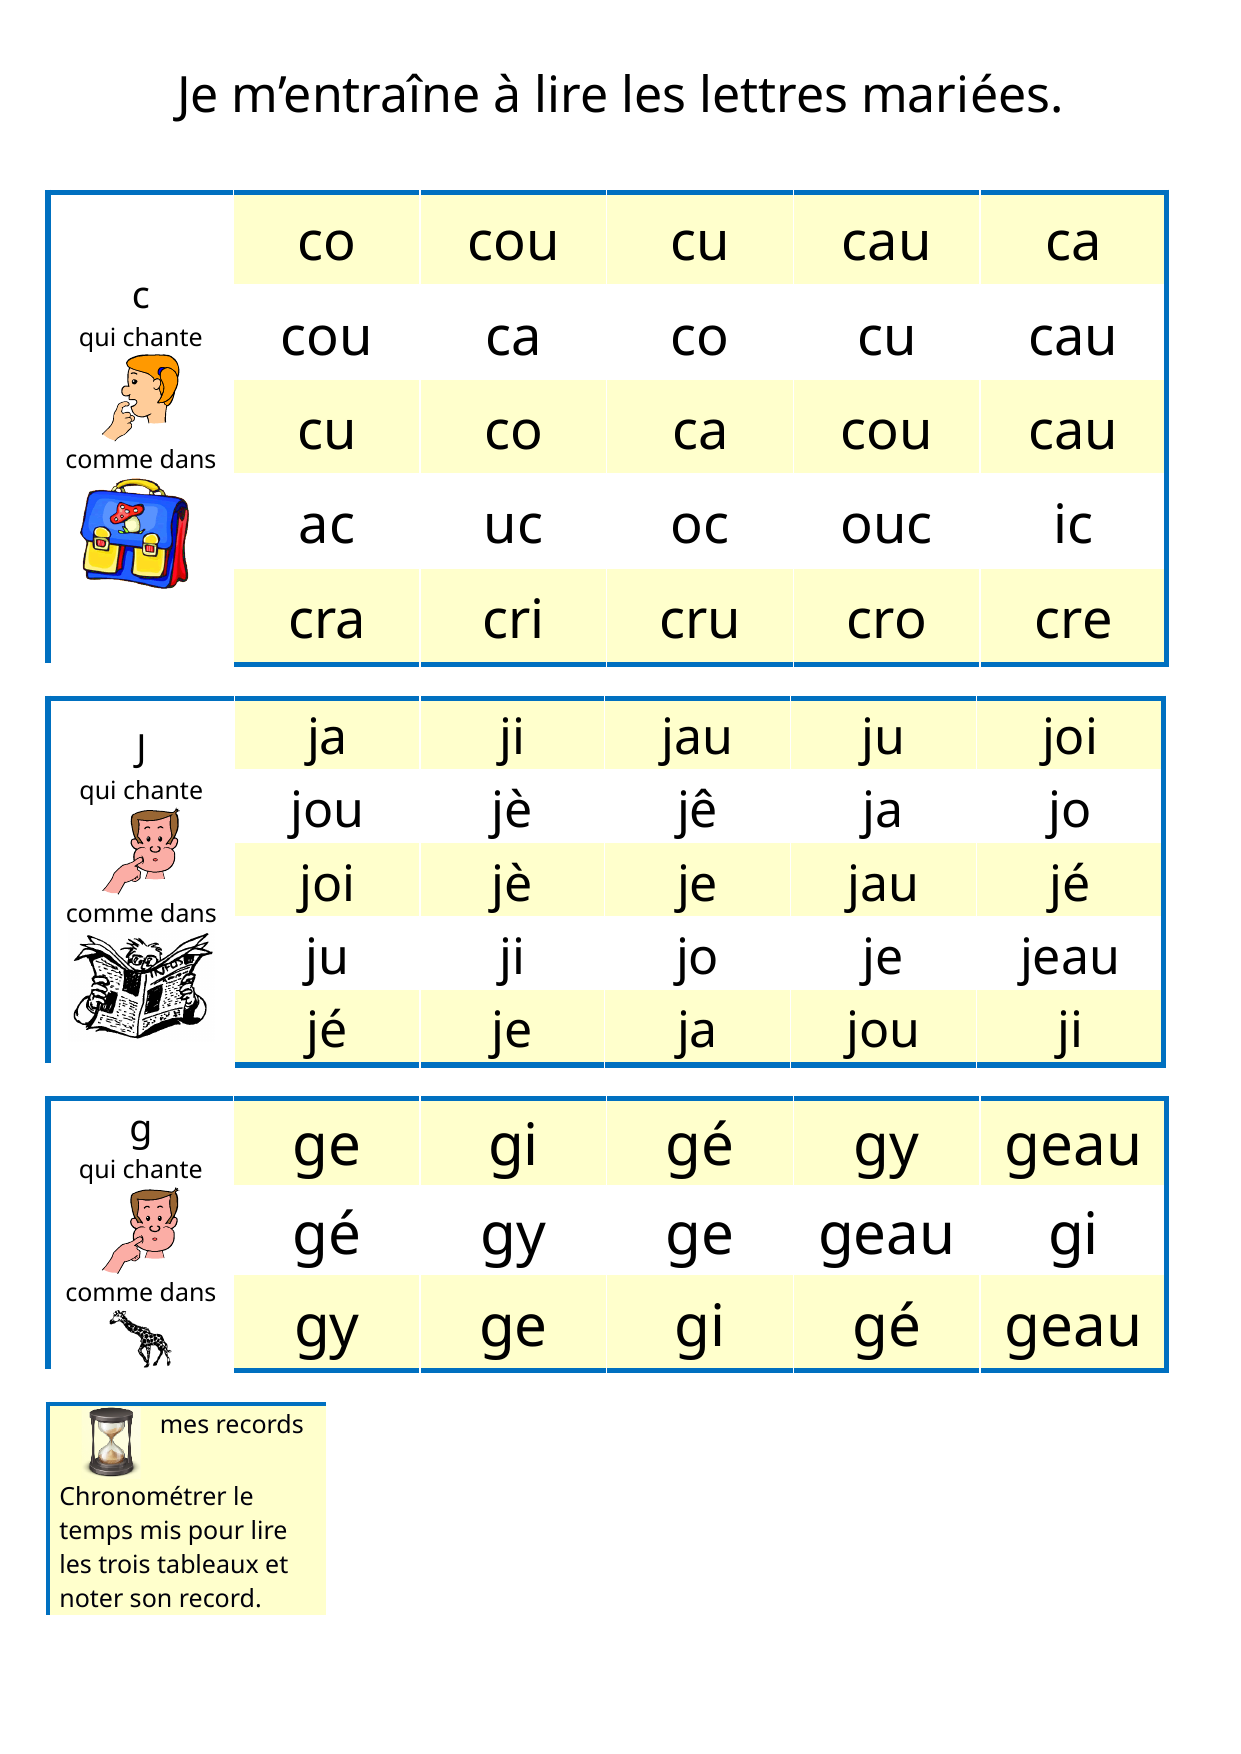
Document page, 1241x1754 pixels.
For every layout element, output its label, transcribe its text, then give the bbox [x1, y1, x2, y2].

table_cell jè [421, 770, 604, 842]
table_header J qui chante comme dans [51, 701, 234, 1062]
table_header jau [605, 701, 790, 769]
table_cell ja [605, 990, 790, 1062]
table_cell je [605, 843, 790, 916]
table_cell ic [981, 474, 1164, 567]
table_cell gy [234, 1275, 419, 1368]
table_cell co [607, 285, 793, 378]
table_cell jo [605, 917, 790, 989]
table_cell ge [607, 1186, 793, 1274]
table_header ja [235, 701, 419, 769]
table_cell jé [235, 990, 419, 1062]
table_header cu [607, 195, 793, 284]
table_header gé [607, 1101, 793, 1185]
table_cell ju [235, 917, 419, 989]
table_cell ja [791, 770, 976, 842]
table_cell jau [791, 843, 976, 916]
table_cell joi [235, 843, 419, 916]
table_header cau [794, 195, 979, 284]
table_cell je [791, 917, 976, 989]
picture [81, 1407, 141, 1479]
table_cell cri [421, 569, 606, 662]
table_cell ouc [794, 474, 979, 567]
table_cell geau [794, 1186, 979, 1274]
table_header gy [794, 1101, 979, 1185]
table_cell je [421, 990, 604, 1062]
table_cell cre [981, 569, 1164, 662]
table_cell jè [421, 843, 604, 916]
table_header mes records [50, 1406, 326, 1478]
table_cell gi [607, 1275, 793, 1368]
table_cell oc [607, 474, 793, 567]
table_header geau [981, 1101, 1164, 1185]
table_header joi [977, 701, 1161, 769]
table_cell ji [977, 990, 1161, 1062]
picture [68, 929, 215, 1042]
table_cell cau [981, 380, 1164, 473]
table_header ji [421, 701, 604, 769]
table_cell gy [421, 1186, 606, 1274]
table_cell ca [607, 380, 793, 473]
table_header cou [421, 195, 606, 284]
table_cell uc [421, 474, 606, 567]
table_cell jou [791, 990, 976, 1062]
table_cell jo [977, 770, 1161, 842]
table_header ju [791, 701, 976, 769]
table_header c qui chante comme dans [51, 195, 233, 662]
picture [66, 476, 215, 589]
table_cell geau [981, 1275, 1164, 1368]
table_cell ca [421, 285, 606, 378]
text Je m’entraîne à lire les lettres mariées. [59, 59, 1181, 127]
picture [107, 1308, 174, 1368]
table_header Chronométrer le temps mis pour lire les trois tableaux et noter son record. [50, 1479, 326, 1615]
table_header ge [234, 1101, 419, 1185]
table_header ca [981, 195, 1164, 284]
table_cell jeau [977, 917, 1161, 989]
table_cell jé [977, 843, 1161, 916]
table_cell ac [234, 474, 419, 567]
table_cell cra [234, 569, 419, 662]
table_cell cu [234, 380, 419, 473]
table_cell ji [421, 917, 604, 989]
table_cell jê [605, 770, 790, 842]
table_cell jou [235, 770, 419, 842]
table_header co [234, 195, 419, 284]
table_cell gé [794, 1275, 979, 1368]
table_cell ge [421, 1275, 606, 1368]
table_cell gi [981, 1186, 1164, 1274]
table_cell co [421, 380, 606, 473]
table_header gi [421, 1101, 606, 1185]
table_cell cru [607, 569, 793, 662]
table_cell cu [794, 285, 979, 378]
table_cell cau [981, 285, 1164, 378]
table_cell cro [794, 569, 979, 662]
table_cell cou [794, 380, 979, 473]
table_header g qui chante comme dans [51, 1101, 233, 1368]
table_cell cou [234, 285, 419, 378]
table_cell gé [234, 1186, 419, 1274]
